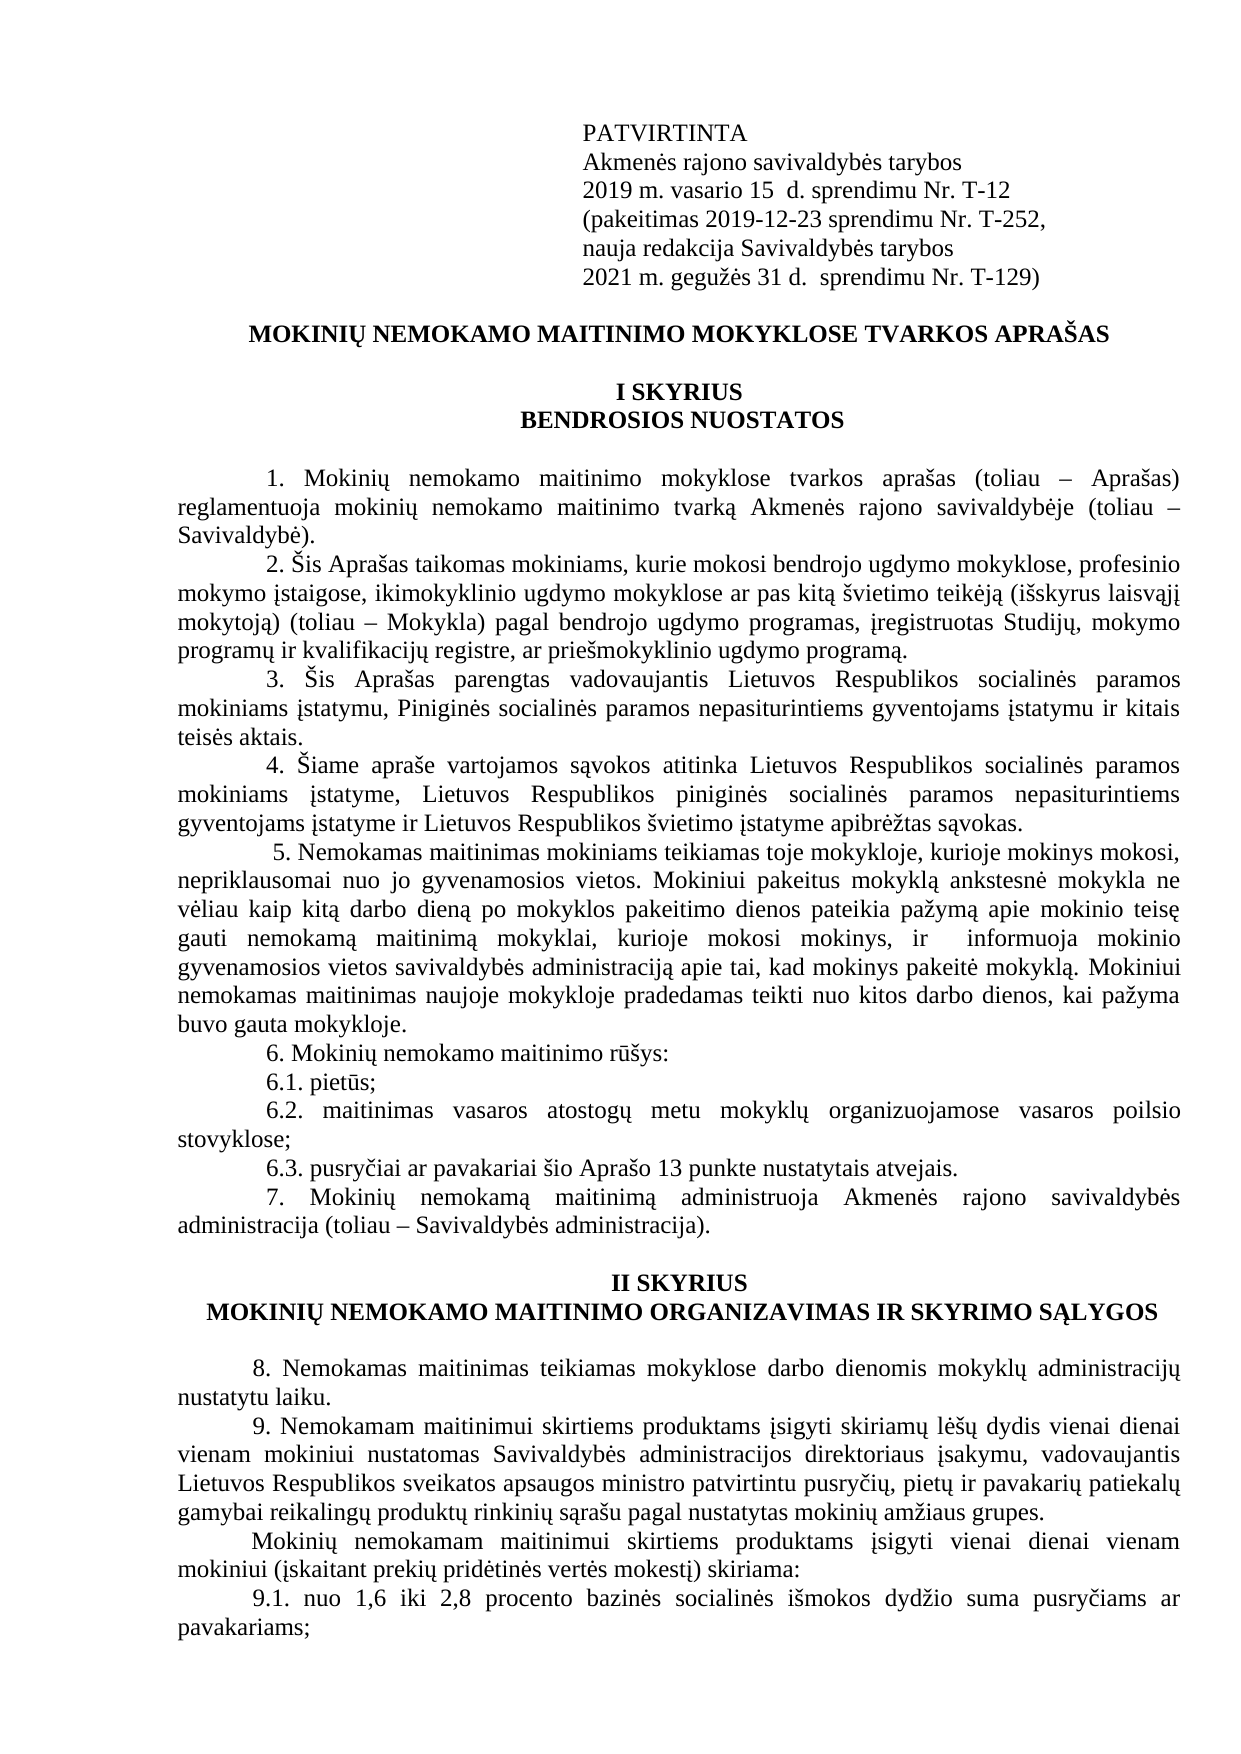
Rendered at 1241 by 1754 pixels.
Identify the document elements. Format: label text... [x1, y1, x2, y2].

text PATVIRTINTA [582, 118, 1181, 147]
text 3. Šis Aprašas parengtas vadovaujantis Lietuvos Respublikos socialinės paramos mokiniams įstatymu, Piniginės socialinės paramos nepasiturintiems gyventojams įstatymu ir kitais teisės aktais. [177, 664, 1181, 751]
text 7. Mokinių nemokamą maitinimą administruoja Akmenės rajono savivaldybės administracija (toliau – Savivaldybės administracija). [177, 1182, 1181, 1239]
text 2. Šis Aprašas taikomas mokiniams, kurie mokosi bendrojo ugdymo mokyklose, profesinio mokymo įstaigose, ikimokyklinio ugdymo mokyklose ar pas kitą švietimo teikėją (išskyrus laisvąjį mokytoją) (toliau – Mokykla) pagal bendrojo ugdymo programas, įregistruotas Studijų, mokymo programų ir kvalifikacijų registre, ar priešmokyklinio ugdymo programą. [177, 549, 1181, 664]
text 9. Nemokamam maitinimui skirtiems produktams įsigyti skiriamų lėšų dydis vienai dienai vienam mokiniui nustatomas Savivaldybės administracijos direktoriaus įsakymu, vadovaujantis Lietuvos Respublikos sveikatos apsaugos ministro patvirtintu pusryčių, pietų ir pavakarių patiekalų gamybai reikalingų produktų rinkinių sąrašu pagal nustatytas mokinių amžiaus grupes. [177, 1411, 1181, 1526]
text 6.2. maitinimas vasaros atostogų metu mokyklų organizuojamose vasaros poilsio stovyklose; [177, 1096, 1181, 1153]
text 1. Mokinių nemokamo maitinimo mokyklose tvarkos aprašas (toliau – Aprašas) reglamentuoja mokinių nemokamo maitinimo tvarką Akmenės rajono savivaldybėje (toliau – Savivaldybė). [177, 463, 1181, 549]
text nauja redakcija Savivaldybės tarybos [582, 233, 1182, 262]
text BENDROSIOS NUOSTATOS [177, 406, 1181, 434]
text 4. Šiame apraše vartojamos sąvokos atitinka Lietuvos Respublikos socialinės paramos mokiniams įstatyme, Lietuvos Respublikos piniginės socialinės paramos nepasiturintiems gyventojams įstatyme ir Lietuvos Respublikos švietimo įstatyme apibrėžtas sąvokas. [177, 751, 1181, 837]
text MOKINIŲ NEMOKAMO MAITINIMO MOKYKLOSE TVARKOS APRAŠAS [177, 319, 1181, 348]
text MOKINIŲ NEMOKAMO MAITINIMO ORGANIZAVIMAS IR SKYRIMO SĄLYGOS [177, 1297, 1181, 1326]
text 9.1. nuo 1,6 iki 2,8 procento bazinės socialinės išmokos dydžio suma pusryčiams ar pavakariams; [177, 1583, 1181, 1641]
text I SKYRIUS [177, 377, 1181, 406]
text 6. Mokinių nemokamo maitinimo rūšys: [177, 1038, 1181, 1067]
text (pakeitimas 2019-12-23 sprendimu Nr. T-252, [582, 204, 1182, 233]
text 6.3. pusryčiai ar pavakariai šio Aprašo 13 punkte nustatytais atvejais. [177, 1153, 1181, 1182]
text 5. Nemokamas maitinimas mokiniams teikiamas toje mokykloje, kurioje mokinys mokosi, nepriklausomai nuo jo gyvenamosios vietos. Mokiniui pakeitus mokyklą ankstesnė mokykla ne vėliau kaip kitą darbo dieną po mokyklos pakeitimo dienos pateikia pažymą apie mokinio teisę gauti nemokamą maitinimą mokyklai, kurioje mokosi mokinys, ir informuoja mokinio gyvenamosios vietos savivaldybės administraciją apie tai, kad mokinys pakeitė mokyklą. Mokiniui nemokamas maitinimas naujoje mokykloje pradedamas teikti nuo kitos darbo dienos, kai pažyma buvo gauta mokykloje. [177, 837, 1181, 1038]
text 2019 m. vasario 15 d. sprendimu Nr. T-12 [582, 176, 1181, 204]
text Akmenės rajono savivaldybės tarybos [582, 147, 1181, 176]
text 6.1. pietūs; [177, 1067, 1181, 1096]
text II SKYRIUS [177, 1268, 1181, 1297]
text Mokinių nemokamam maitinimui skirtiems produktams įsigyti vienai dienai vienam mokiniui (įskaitant prekių pridėtinės vertės mokestį) skiriama: [177, 1526, 1181, 1583]
text 8. Nemokamas maitinimas teikiamas mokyklose darbo dienomis mokyklų administracijų nustatytu laiku. [177, 1353, 1181, 1411]
text 2021 m. gegužės 31 d. sprendimu Nr. T-129) [582, 262, 1182, 291]
